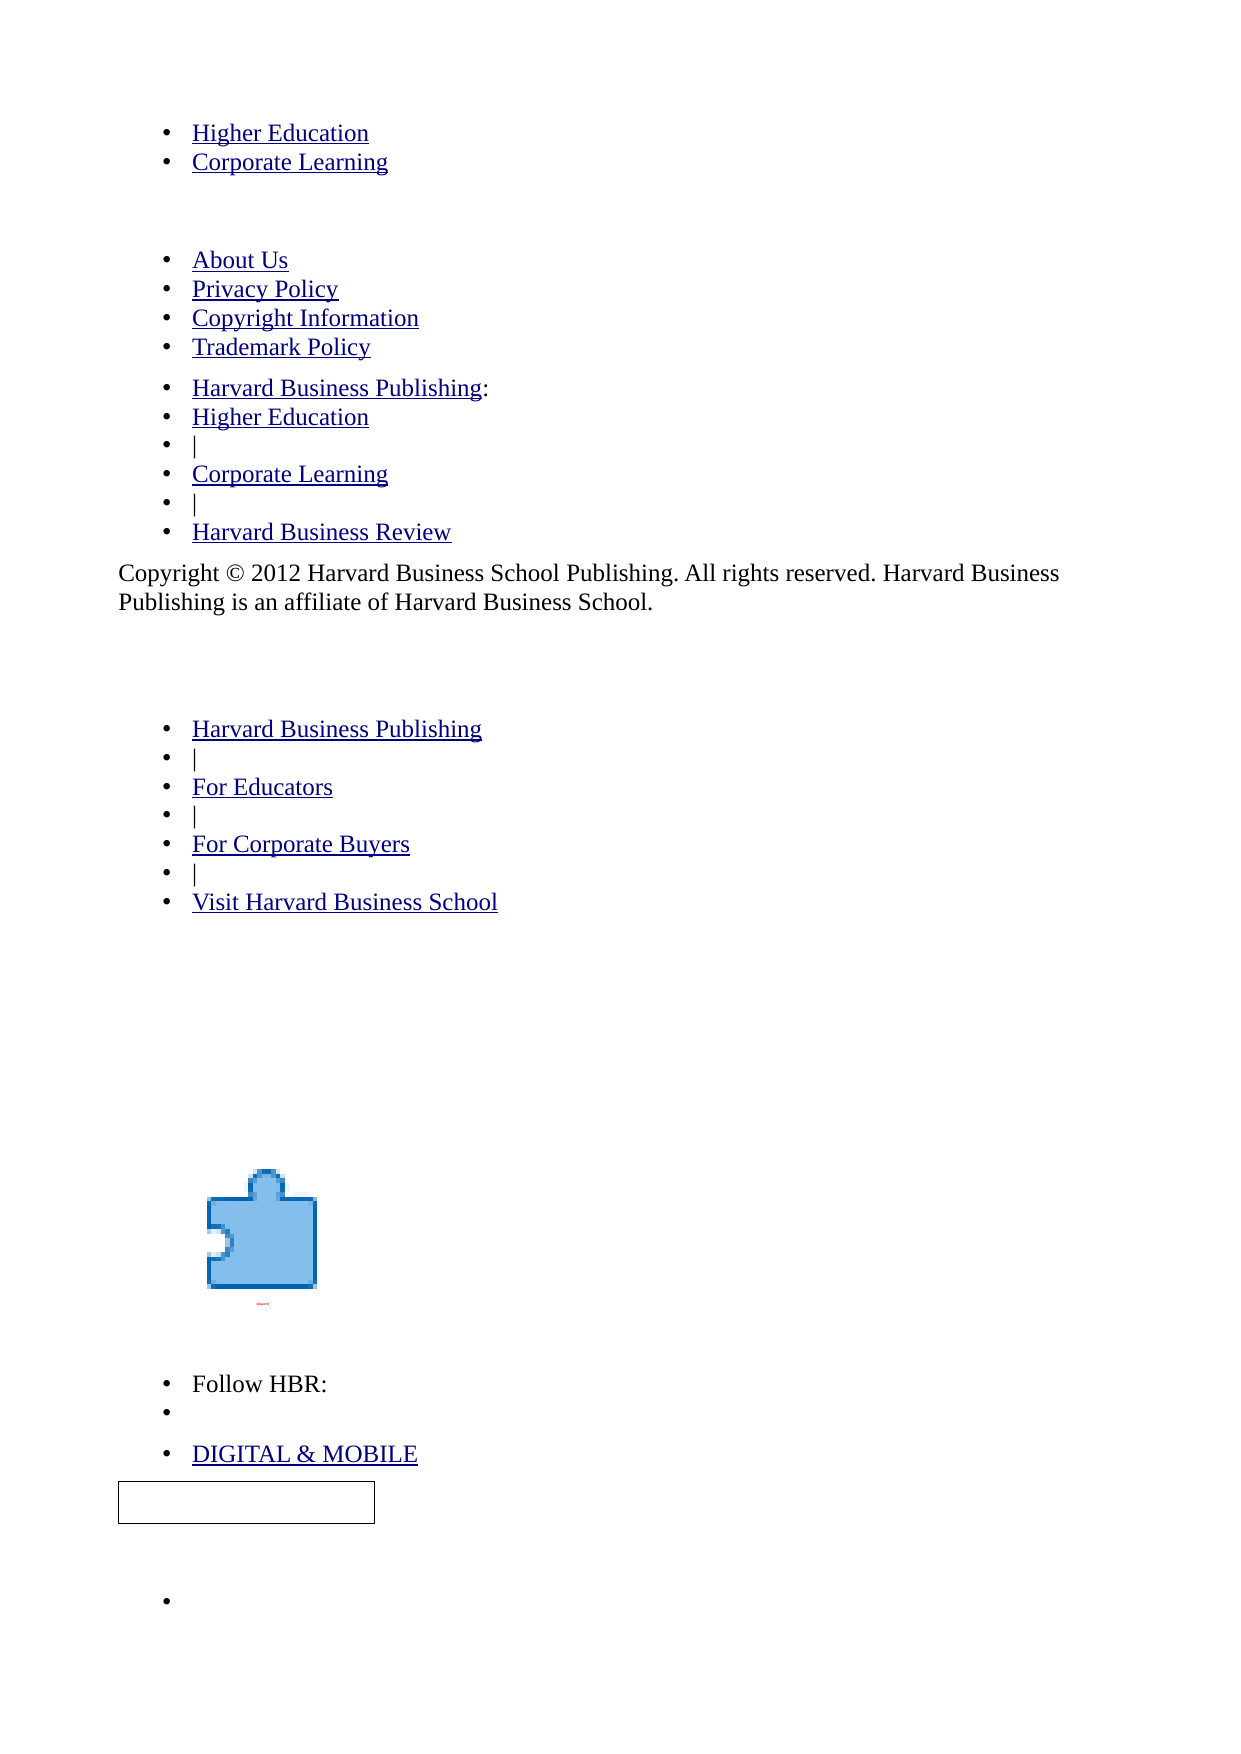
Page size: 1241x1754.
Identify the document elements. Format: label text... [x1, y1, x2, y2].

list Higher Education [162, 402, 1122, 431]
list | [162, 743, 1122, 772]
list Trademark Policy [162, 332, 1122, 361]
list Higher Education [162, 118, 1122, 147]
list | [162, 801, 1122, 829]
list Harvard Business Review [162, 517, 1122, 546]
list | [162, 858, 1122, 887]
list Privacy Policy [162, 274, 1122, 303]
list Harvard Business Publishing [162, 714, 1122, 743]
list Corporate Learning [162, 459, 1122, 488]
list About Us [162, 246, 1122, 274]
list Visit Harvard Business School [162, 887, 1122, 916]
list Copyright Information [162, 303, 1122, 332]
list For Educators [162, 772, 1122, 801]
text Copyright © 2012 Harvard Business School Publishing. All rights reserved. Harvard Business Publishing is an affiliate of Harvard Business School. [118, 558, 1122, 616]
list Follow HBR: [162, 1369, 1122, 1398]
list For Corporate Buyers [162, 829, 1122, 858]
list Corporate Learning [162, 147, 1122, 176]
list | [162, 431, 1122, 459]
list | [162, 488, 1122, 517]
list DIGITAL & MOBILE [162, 1439, 1122, 1468]
list Harvard Business Publishing: [162, 373, 1122, 402]
